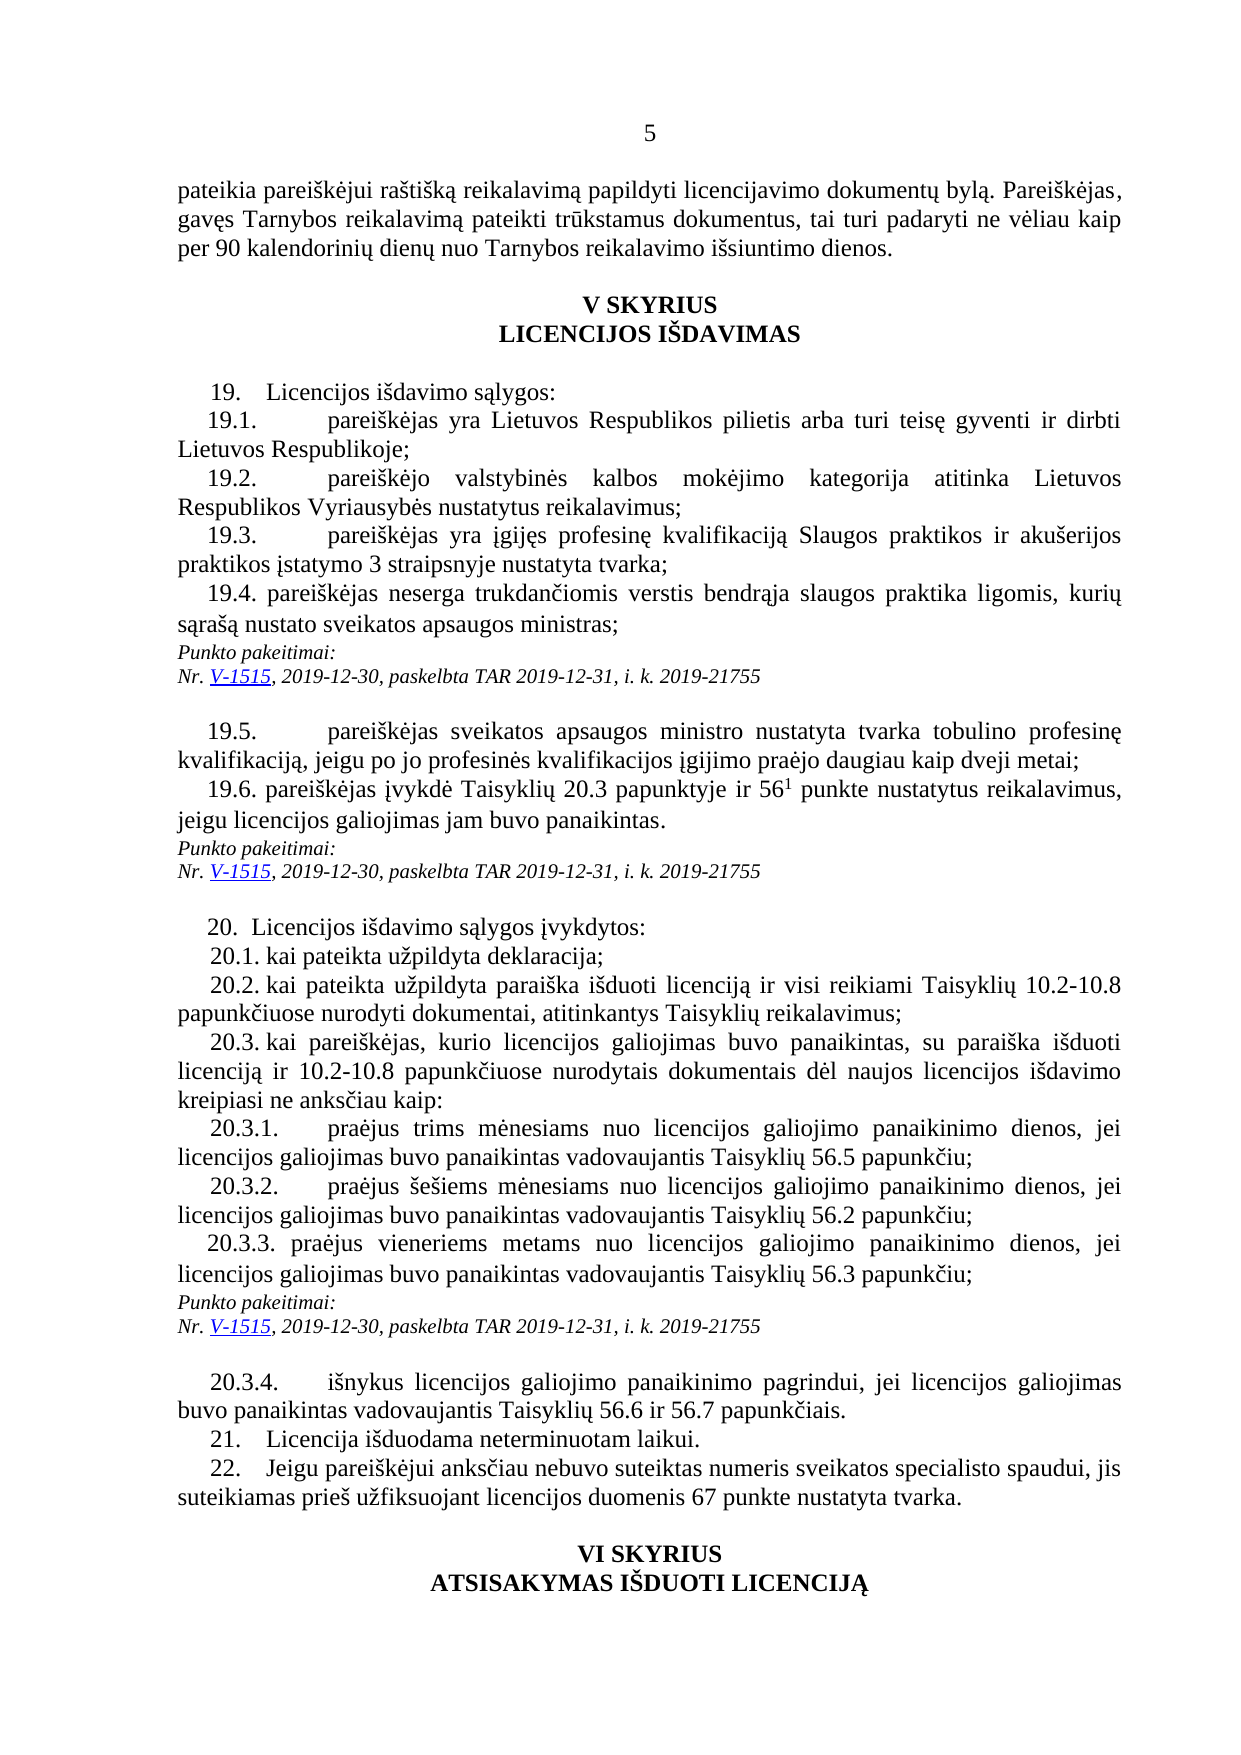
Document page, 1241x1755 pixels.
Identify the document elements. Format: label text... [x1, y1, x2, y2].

text Punkto pakeitimai: [177, 639, 1122, 664]
text V skyrius [177, 291, 1122, 319]
text VI skyrius [177, 1539, 1122, 1568]
text 20. Licencijos išdavimo sąlygos įvykdytos: [207, 912, 1122, 941]
text 20.3.3. praėjus vieneriems metams nuo licencijos galiojimo panaikinimo dienos, jei licencijos galiojimas buvo panaikintas vadovaujantis Taisyklių 56.3 papunkčiu; [177, 1228, 1122, 1288]
text 20.2. kai pateikta užpildyta paraiška išduoti licenciją ir visi reikiami Taisyklių 10.2-10.8 papunkčiuose nurodyti dokumentai, atitinkantys Taisyklių reikalavimus; [177, 970, 1122, 1027]
text 19.4. pareiškėjas neserga trukdančiomis verstis bendrąja slaugos praktika ligomis, kurių sąrašą nustato sveikatos apsaugos ministras; [177, 578, 1122, 638]
text 20.3.2. praėjus šešiems mėnesiams nuo licencijos galiojimo panaikinimo dienos, jei licencijos galiojimas buvo panaikintas vadovaujantis Taisyklių 56.2 papunkčiu; [177, 1171, 1122, 1228]
text 20.1. kai pateikta užpildyta deklaracija; [177, 941, 1122, 970]
text 20.3.4. išnykus licencijos galiojimo panaikinimo pagrindui, jei licencijos galiojimas buvo panaikintas vadovaujantis Taisyklių 56.6 ir 56.7 papunkčiais. [177, 1367, 1122, 1424]
text Nr. V-1515, 2019-12-30, paskelbta TAR 2019-12-31, i. k. 2019-21755 [177, 664, 1122, 688]
text ATSISAKYMAS IŠDUOTI LICENCIJĄ [177, 1568, 1122, 1597]
text Punkto pakeitimai: [177, 1290, 1122, 1314]
text Nr. V-1515, 2019-12-30, paskelbta TAR 2019-12-31, i. k. 2019-21755 [177, 859, 1122, 883]
text 20.3.1. praėjus trims mėnesiams nuo licencijos galiojimo panaikinimo dienos, jei licencijos galiojimas buvo panaikintas vadovaujantis Taisyklių 56.5 papunkčiu; [177, 1113, 1122, 1171]
text Nr. V-1515, 2019-12-30, paskelbta TAR 2019-12-31, i. k. 2019-21755 [177, 1314, 1122, 1338]
text pateikia pareiškėjui raštišką reikalavimą papildyti licencijavimo dokumentų bylą. Pareiškėjas, gavęs Tarnybos reikalavimą pateikti trūkstamus dokumentus, tai turi padaryti ne vėliau kaip per 90 kalendorinių dienų nuo Tarnybos reikalavimo išsiuntimo dienos. [177, 176, 1122, 262]
text 19.5. pareiškėjas sveikatos apsaugos ministro nustatyta tvarka tobulino profesinę kvalifikaciją, jeigu po jo profesinės kvalifikacijos įgijimo praėjo daugiau kaip dveji metai; [177, 716, 1122, 774]
text 19.1. pareiškėjas yra Lietuvos Respublikos pilietis arba turi teisę gyventi ir dirbti Lietuvos Respublikoje; [177, 406, 1122, 463]
text LICENCIJOS IŠDAVIMAS [177, 319, 1122, 348]
text 19.6. pareiškėjas įvykdė Taisyklių 20.3 papunktyje ir 561 punkte nustatytus reikalavimus, jeigu licencijos galiojimas jam buvo panaikintas. [177, 774, 1122, 833]
text Punkto pakeitimai: [177, 835, 1122, 859]
text 19.2. pareiškėjo valstybinės kalbos mokėjimo kategorija atitinka Lietuvos Respublikos Vyriausybės nustatytus reikalavimus; [177, 463, 1122, 521]
text 20.3. kai pareiškėjas, kurio licencijos galiojimas buvo panaikintas, su paraiška išduoti licenciją ir 10.2-10.8 papunkčiuose nurodytais dokumentais dėl naujos licencijos išdavimo kreipiasi ne anksčiau kaip: [177, 1027, 1122, 1113]
text 19. Licencijos išdavimo sąlygos: [177, 377, 1122, 406]
text 19.3. pareiškėjas yra įgijęs profesinę kvalifikaciją Slaugos praktikos ir akušerijos praktikos įstatymo 3 straipsnyje nustatyta tvarka; [177, 521, 1122, 578]
text 21. Licencija išduodama neterminuotam laikui. [177, 1424, 1122, 1453]
text 22. Jeigu pareiškėjui anksčiau nebuvo suteiktas numeris sveikatos specialisto spaudui, jis suteikiamas prieš užfiksuojant licencijos duomenis 67 punkte nustatyta tvarka. [177, 1453, 1122, 1511]
